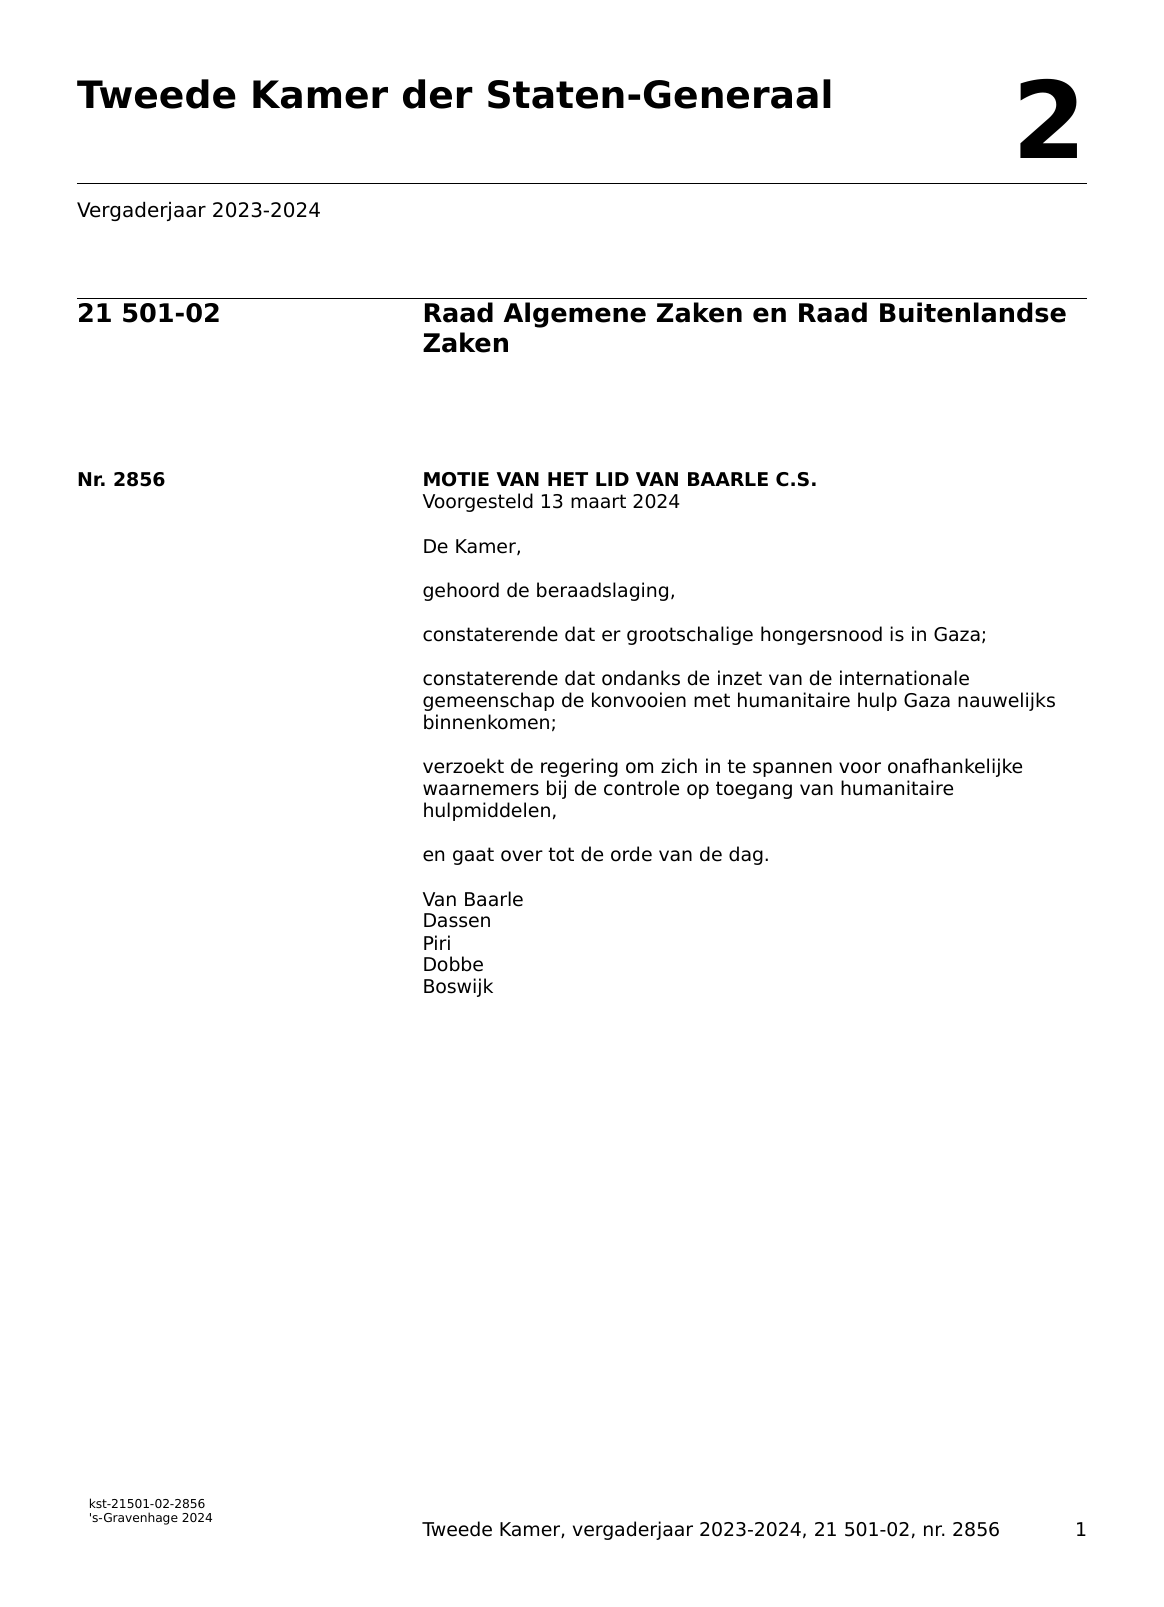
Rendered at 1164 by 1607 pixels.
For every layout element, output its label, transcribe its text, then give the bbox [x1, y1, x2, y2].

text Voorgesteld 13 maart 2024 [422, 491, 1087, 513]
text Boswijk [422, 976, 1087, 998]
text 's-Gravenhage 2024 [88, 1511, 323, 1525]
text kst-21501-02-2856 [88, 1497, 323, 1511]
text en gaat over tot de orde van de dag. [422, 844, 1087, 866]
text constaterende dat ondanks de inzet van de internationale gemeenschap de konvooien met humanitaire hulp Gaza nauwelijks binnenkomen; [422, 668, 1087, 734]
text De Kamer, [422, 536, 1087, 557]
table_header 2 [886, 59, 1087, 183]
text Dassen [422, 910, 1087, 932]
subtitle 21 501-02 Raad Algemene Zaken en Raad Buitenlandse Zaken [77, 299, 1087, 358]
subtitle Nr. 2856 MOTIE VAN HET LID VAN BAARLE C.S. [77, 469, 1087, 491]
text Dobbe [422, 954, 1087, 976]
table_header Tweede Kamer der Staten-Generaal [77, 59, 886, 183]
text Piri [422, 932, 1087, 954]
text constaterende dat er grootschalige hongersnood is in Gaza; [422, 624, 1087, 646]
table_cell Vergaderjaar 2023-2024 [77, 184, 1087, 298]
text gehoord de beraadslaging, [422, 580, 1087, 602]
text Van Baarle [422, 888, 1087, 910]
text verzoekt de regering om zich in te spannen voor onafhankelijke waarnemers bij de controle op toegang van humanitaire hulpmiddelen, [422, 756, 1087, 822]
